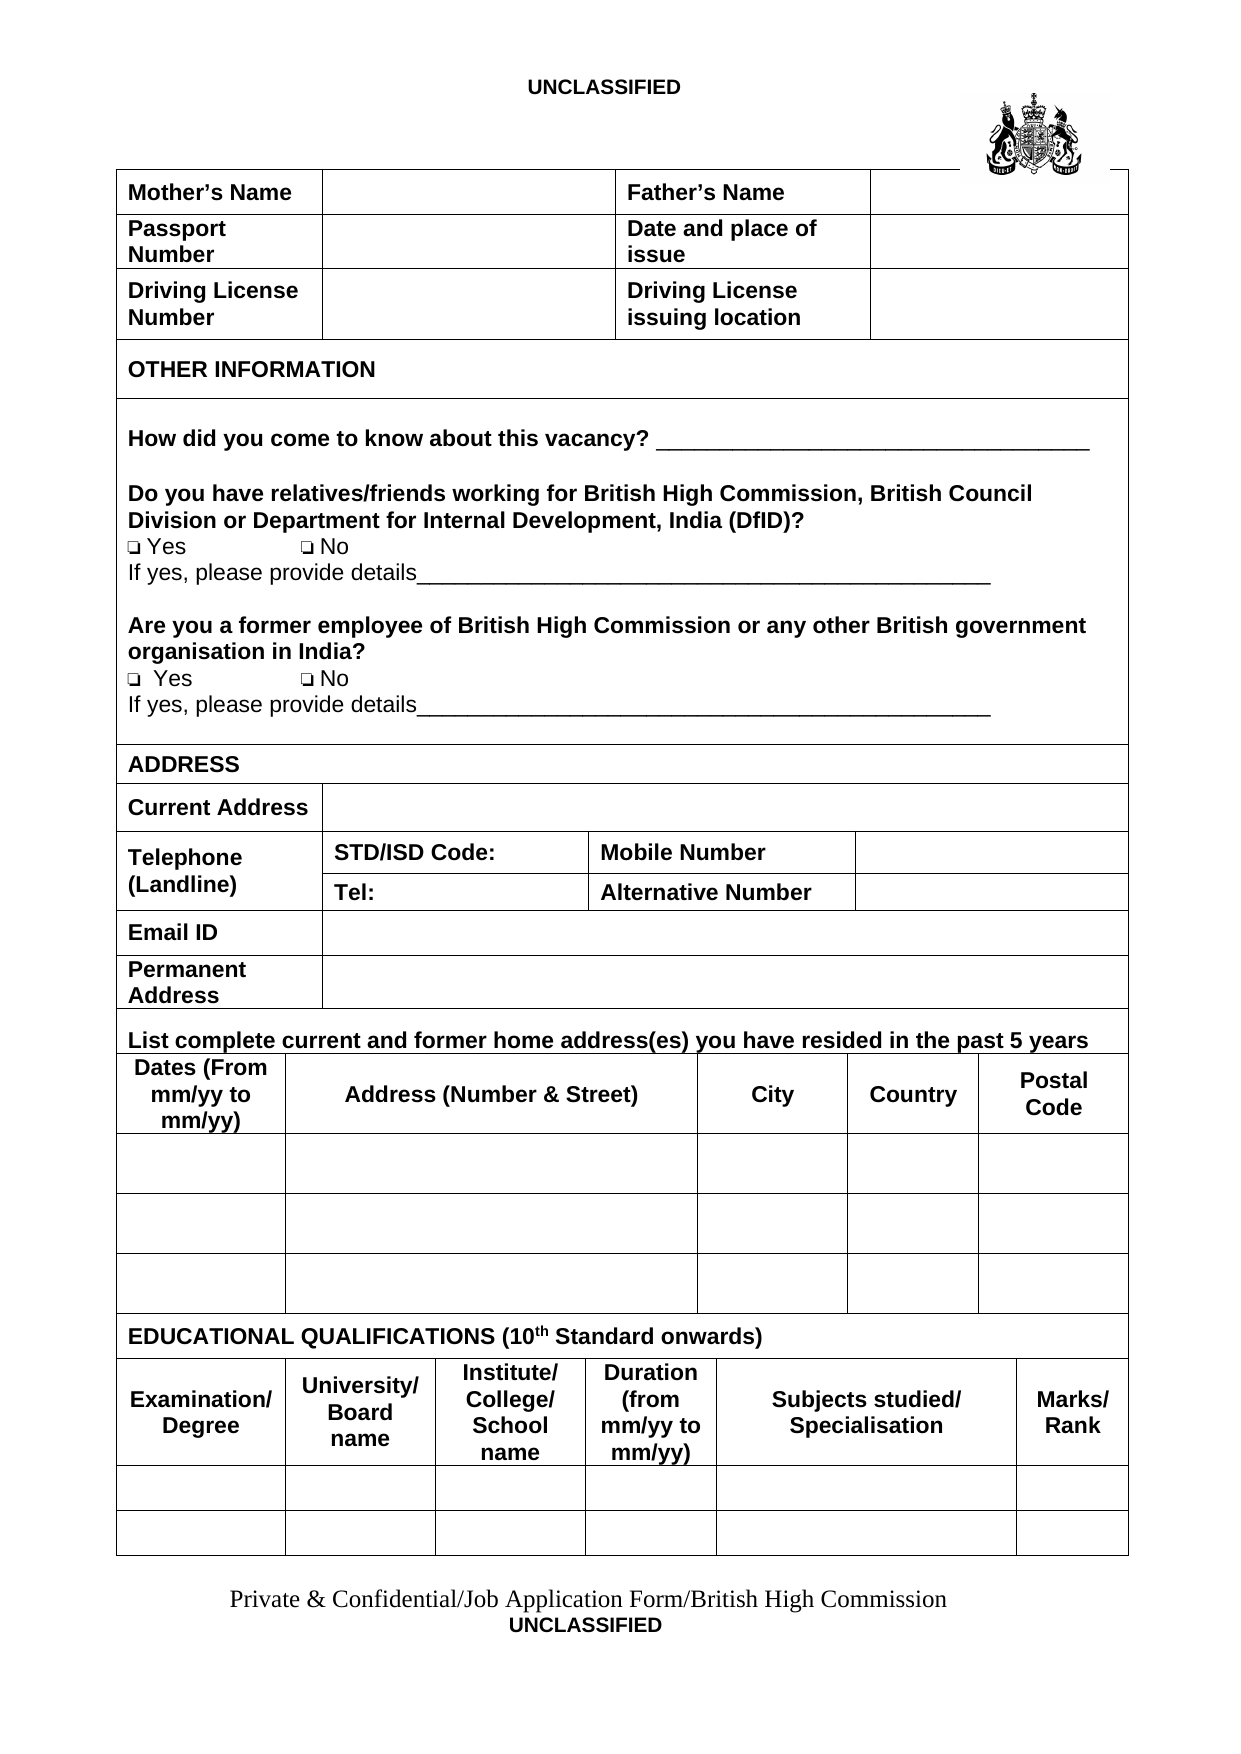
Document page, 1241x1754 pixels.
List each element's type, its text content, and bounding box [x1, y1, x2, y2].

table_cell [698, 1134, 847, 1193]
table_cell [323, 170, 615, 214]
table_cell [871, 170, 1128, 214]
table_cell [848, 1134, 978, 1193]
table_cell [323, 784, 1128, 831]
table_cell Institute/ College/ School name [436, 1359, 585, 1465]
table_cell [979, 1194, 1128, 1253]
table_cell Country [848, 1054, 978, 1133]
table_cell Mother’s Name [117, 170, 322, 214]
table_cell [871, 269, 1128, 339]
table_cell Examination/ Degree [117, 1359, 285, 1465]
table_cell [286, 1194, 697, 1253]
table_cell ADDRESS [117, 745, 1128, 783]
table_cell [871, 215, 1128, 267]
table_cell [117, 1511, 285, 1555]
table_cell [586, 1466, 716, 1510]
table_cell Duration (from mm/yy to mm/yy) [586, 1359, 716, 1465]
table_cell [979, 1254, 1128, 1313]
table_cell Driving License issuing location [616, 269, 870, 339]
table_cell How did you come to know about this vacancy? __________________________________ Do you have relatives/friends working for British High Commission, British Council Division or Department for Internal Development, India (DfID)?  Yes  No If yes, please provide details_____________________________________________ Are you a former employee of British High Commission or any other British government organisation in India?  Yes  No If yes, please provide details_____________________________________________ [117, 399, 1128, 744]
table_cell Email ID [117, 911, 322, 954]
table_cell Dates (From mm/yy to mm/yy) [117, 1054, 285, 1133]
table_cell [323, 956, 1128, 1008]
table_cell [586, 1511, 716, 1555]
table_cell [286, 1254, 697, 1313]
table_cell Alternative Number [589, 874, 855, 909]
table_cell Tel: [323, 874, 588, 909]
table_cell Permanent Address [117, 956, 322, 1008]
table_cell [117, 1194, 285, 1253]
table_cell Date and place of issue [616, 215, 870, 267]
table_cell [856, 832, 1128, 873]
table_cell OTHER INFORMATION [117, 340, 1128, 398]
table_cell [117, 1254, 285, 1313]
table_cell STD/ISD Code: [323, 832, 588, 873]
table_cell [286, 1134, 697, 1193]
table_cell Postal Code [979, 1054, 1128, 1133]
table_cell University/ Board name [286, 1359, 435, 1465]
table_cell Marks/ Rank [1017, 1359, 1128, 1465]
table_cell Mobile Number [589, 832, 855, 873]
table_cell [436, 1466, 585, 1510]
table_cell Passport Number [117, 215, 322, 267]
table_cell Current Address [117, 784, 322, 831]
table_cell [286, 1466, 435, 1510]
table_cell City [698, 1054, 847, 1133]
table_cell [323, 911, 1128, 954]
table_cell [717, 1511, 1016, 1555]
table_cell Telephone (Landline) [117, 832, 322, 909]
table_cell [286, 1511, 435, 1555]
table_cell [117, 1466, 285, 1510]
table_cell List complete current and former home address(es) you have resided in the past 5 years [117, 1009, 1128, 1053]
table_cell [698, 1194, 847, 1253]
table_cell [848, 1254, 978, 1313]
table_cell EDUCATIONAL QUALIFICATIONS (10th Standard onwards) [117, 1314, 1128, 1358]
table_cell [717, 1466, 1016, 1510]
table_cell [698, 1254, 847, 1313]
table_cell [117, 1134, 285, 1193]
table_cell Address (Number & Street) [286, 1054, 697, 1133]
table_cell [323, 215, 615, 267]
table_cell [1017, 1511, 1128, 1555]
table_cell [856, 874, 1128, 909]
table_cell [436, 1511, 585, 1555]
table_cell [848, 1194, 978, 1253]
table_cell [1017, 1466, 1128, 1510]
table_cell [979, 1134, 1128, 1193]
table_cell [323, 269, 615, 339]
table_cell Subjects studied/ Specialisation [717, 1359, 1016, 1465]
table_cell Father’s Name [616, 170, 870, 214]
table_cell Driving License Number [117, 269, 322, 339]
